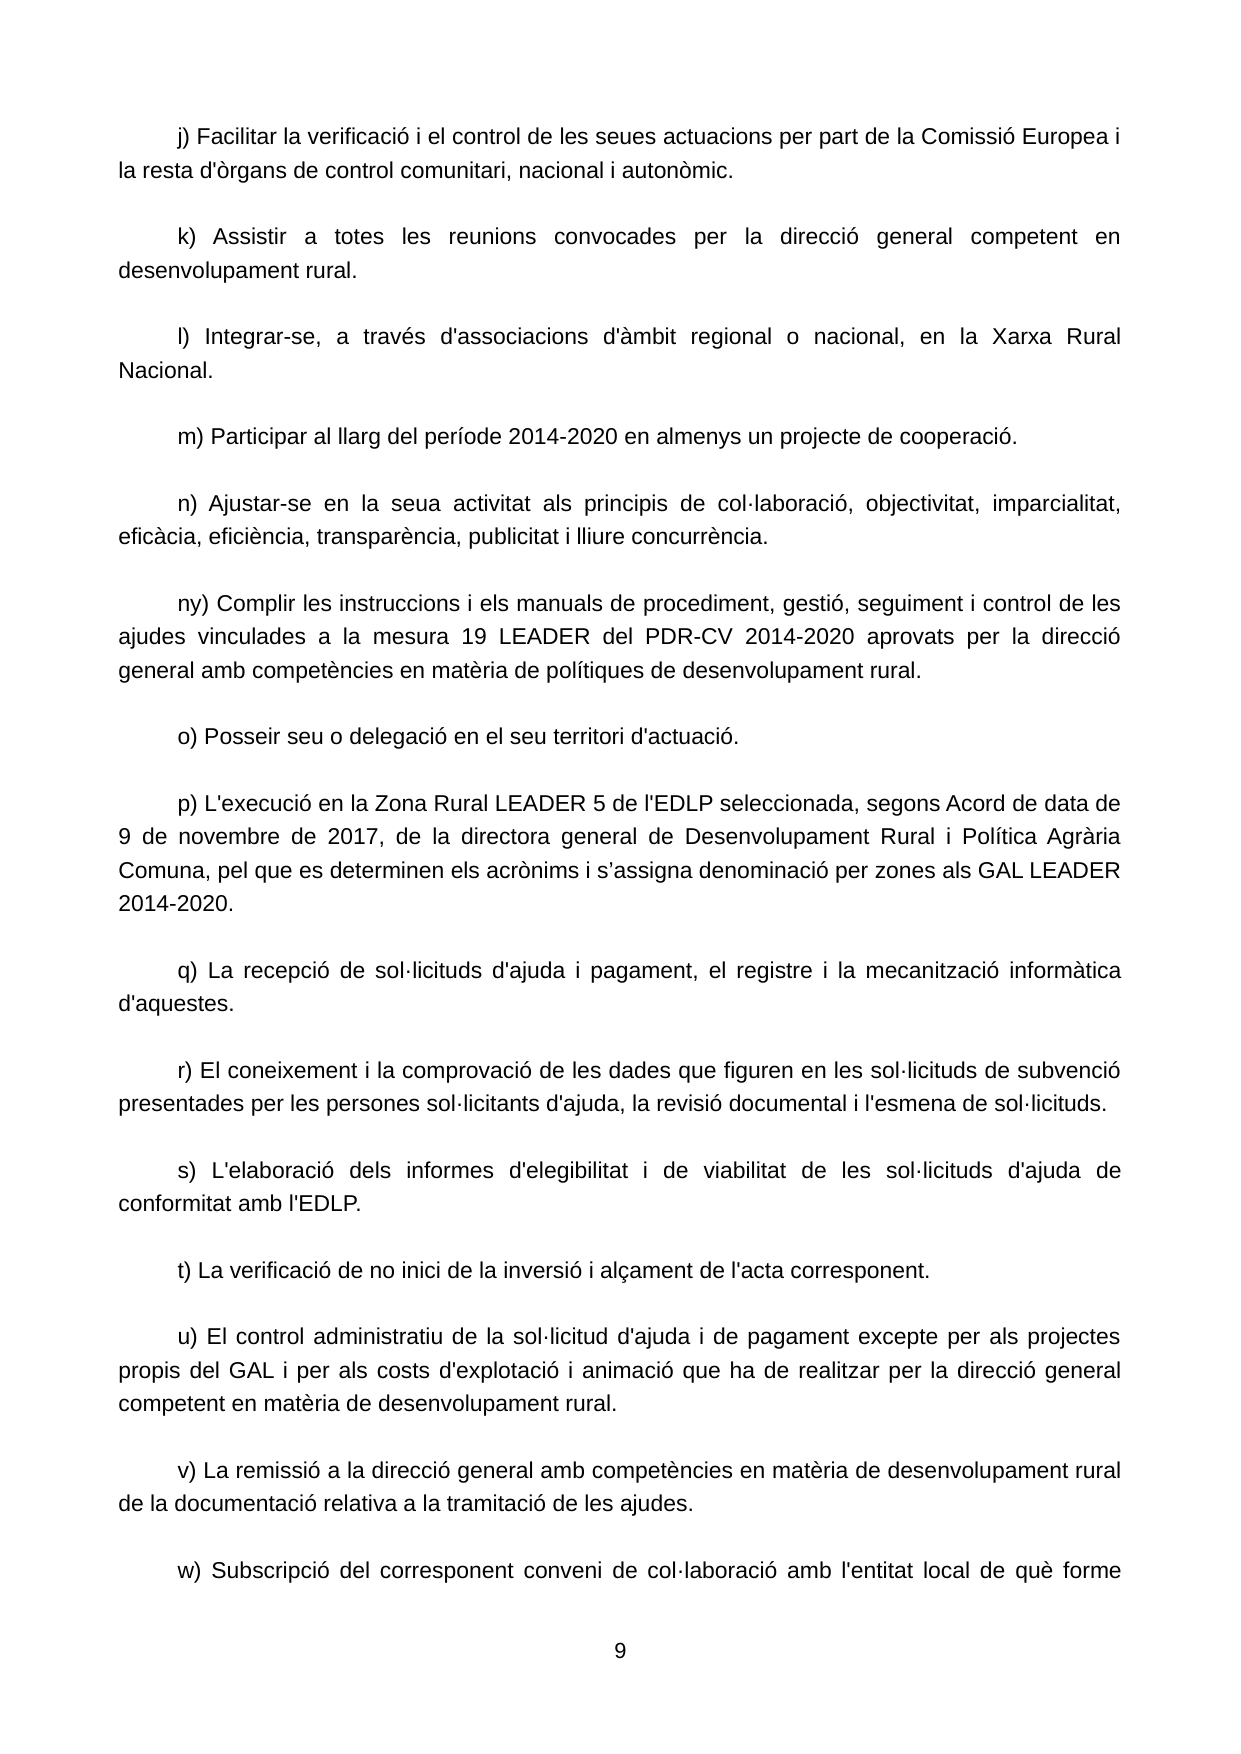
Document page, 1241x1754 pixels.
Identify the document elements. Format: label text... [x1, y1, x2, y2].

text ny) Complir les instruccions i els manuals de procediment, gestió, seguiment i control de les ajudes vinculades a la mesura 19 LEADER del PDR-CV 2014-2020 aprovats per la direcció general amb competències en matèria de polítiques de desenvolupament rural. [118, 585, 1122, 685]
text j) Facilitar la verificació i el control de les seues actuacions per part de la Comissió Europea i la resta d'òrgans de control comunitari, nacional i autonòmic. [118, 118, 1122, 185]
text k) Assistir a totes les reunions convocades per la direcció general competent en desenvolupament rural. [118, 218, 1122, 285]
text s) L'elaboració dels informes d'elegibilitat i de viabilitat de les sol·licituds d'ajuda de conformitat amb l'EDLP. [118, 1151, 1122, 1218]
text u) El control administratiu de la sol·licitud d'ajuda i de pagament excepte per als projectes propis del GAL i per als costs d'explotació i animació que ha de realitzar per la direcció general competent en matèria de desenvolupament rural. [118, 1318, 1122, 1418]
text q) La recepció de sol·licituds d'ajuda i pagament, el registre i la mecanització informàtica d'aquestes. [118, 951, 1122, 1018]
text p) L'execució en la Zona Rural LEADER 5 de l'EDLP seleccionada, segons Acord de data de 9 de novembre de 2017, de la directora general de Desenvolupament Rural i Política Agrària Comuna, pel que es determinen els acrònims i s’assigna denominació per zones als GAL LEADER 2014-2020. [118, 785, 1122, 918]
text l) Integrar-se, a través d'associacions d'àmbit regional o nacional, en la Xarxa Rural Nacional. [118, 318, 1122, 385]
text w) Subscripció del corresponent conveni de col·laboració amb l'entitat local de què forme [118, 1551, 1122, 1585]
text o) Posseir seu o delegació en el seu territori d'actuació. [118, 718, 1122, 751]
text v) La remissió a la direcció general amb competències en matèria de desenvolupament rural de la documentació relativa a la tramitació de les ajudes. [118, 1451, 1122, 1518]
text n) Ajustar-se en la seua activitat als principis de col·laboració, objectivitat, imparcialitat, eficàcia, eficiència, transparència, publicitat i lliure concurrència. [118, 485, 1122, 551]
text m) Participar al llarg del període 2014-2020 en almenys un projecte de cooperació. [118, 418, 1122, 451]
text t) La verificació de no inici de la inversió i alçament de l'acta corresponent. [118, 1251, 1122, 1285]
text r) El coneixement i la comprovació de les dades que figuren en les sol·licituds de subvenció presentades per les persones sol·licitants d'ajuda, la revisió documental i l'esmena de sol·licituds. [118, 1051, 1122, 1118]
